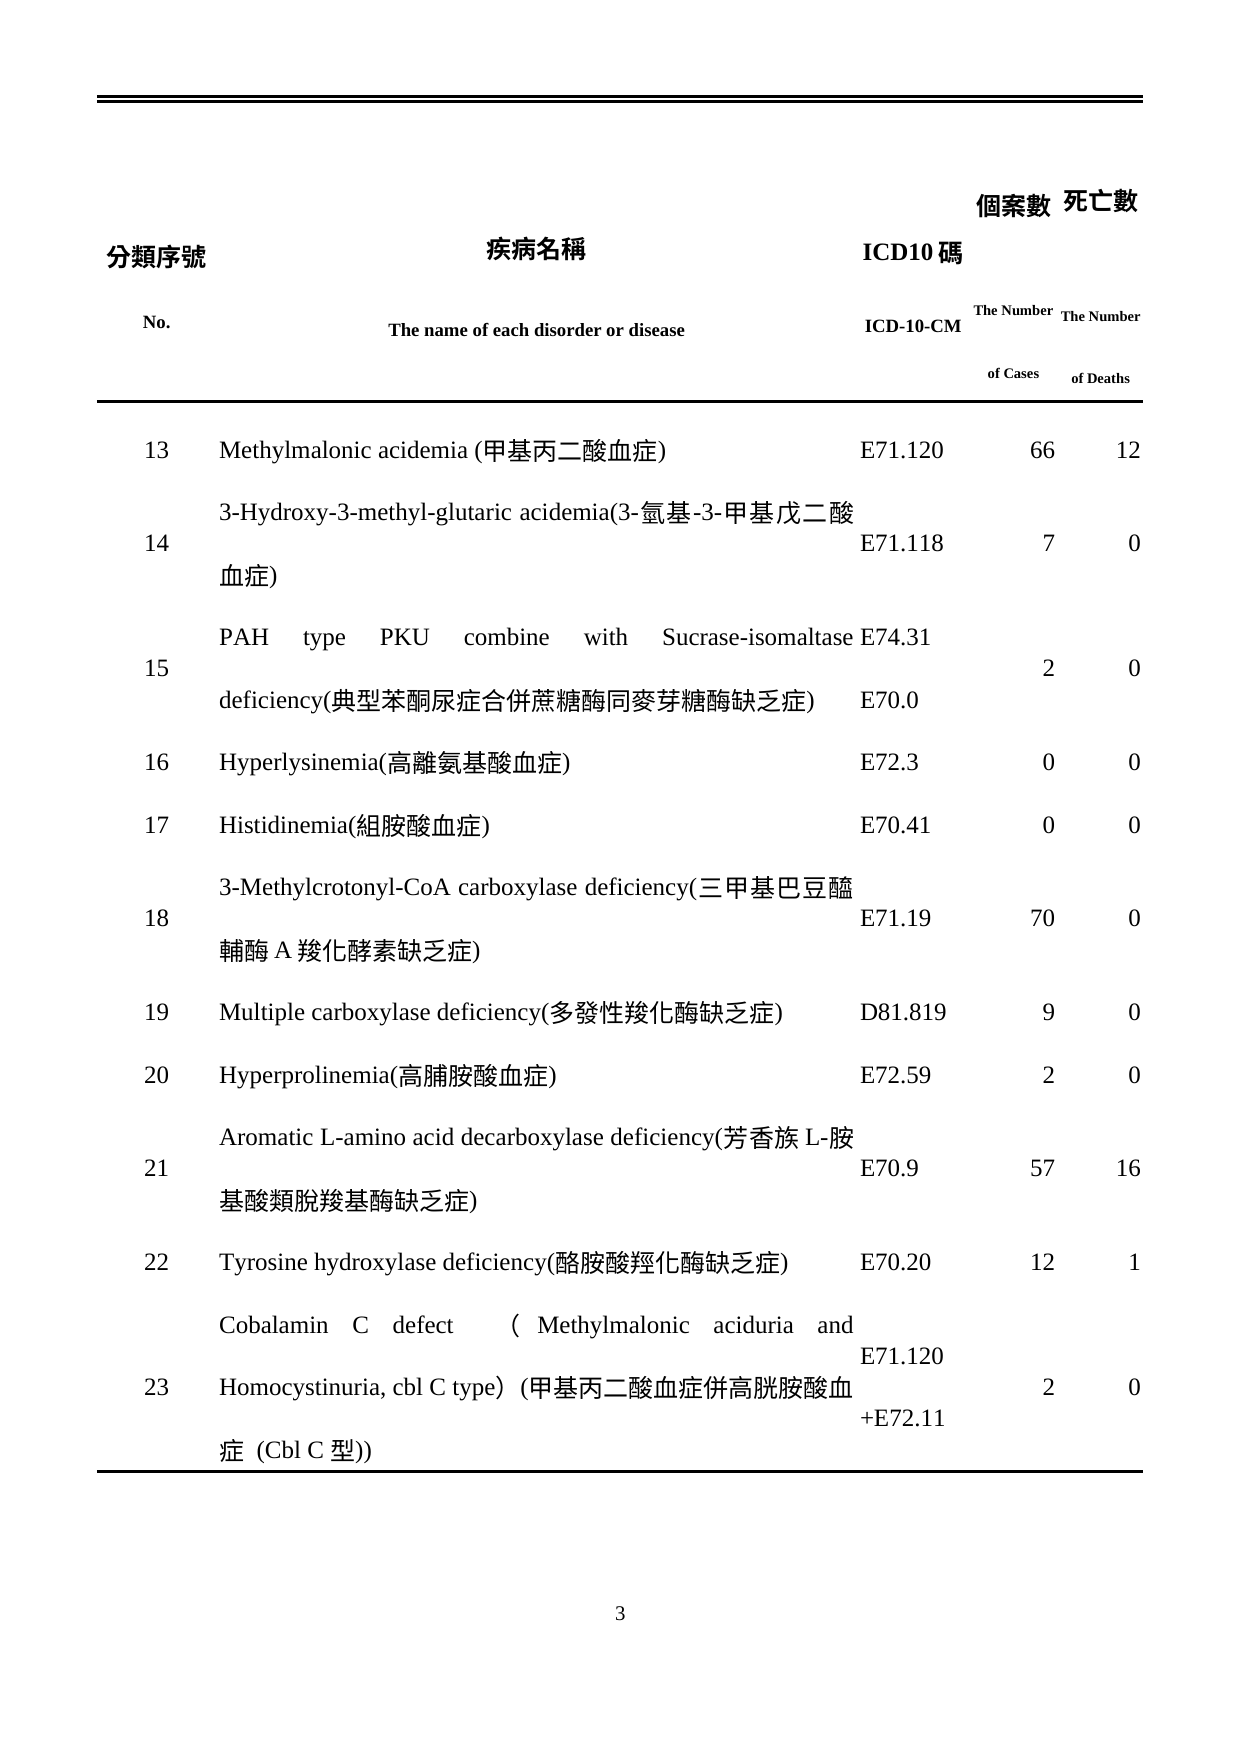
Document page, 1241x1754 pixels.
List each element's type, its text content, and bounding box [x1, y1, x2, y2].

table_cell 0 [969, 783, 1057, 845]
table_cell Hyperprolinemia(高脯胺酸血症) [216, 1033, 857, 1095]
table_cell 0 [1058, 783, 1143, 845]
table_cell Cobalamin C defect （Methylmalonic aciduria and Homocystinuria, cbl C type）(甲基丙二酸血症併高胱胺酸血症 (Cbl C 型)) [216, 1283, 857, 1470]
table_cell Tyrosine hydroxylase deficiency(酪胺酸羥化酶缺乏症) [216, 1220, 857, 1282]
table_cell E72.59 [857, 1033, 969, 1095]
table_cell 0 [1058, 970, 1143, 1032]
table_cell 0 [969, 720, 1057, 782]
table_cell 3-Hydroxy-3-methyl-glutaric acidemia(3-氫基-3-甲基戊二酸血症) [216, 470, 857, 595]
table_cell 1 [1058, 1220, 1143, 1282]
table_cell 13 [97, 403, 216, 470]
table_cell 0 [1058, 1283, 1143, 1470]
table_cell 70 [969, 845, 1057, 970]
table_header 死亡數 The Number of Deaths [1058, 103, 1143, 399]
table_cell 2 [969, 595, 1057, 720]
table_cell 2 [969, 1283, 1057, 1470]
table_cell Methylmalonic acidemia (甲基丙二酸血症) [216, 403, 857, 470]
table_cell 0 [1058, 845, 1143, 970]
table_cell 21 [97, 1095, 216, 1220]
table_cell 0 [1058, 720, 1143, 782]
table_header 分類序號 No. [97, 103, 216, 399]
table_cell 23 [97, 1283, 216, 1470]
table_cell E70.20 [857, 1220, 969, 1282]
table_cell PAH type PKU combine with Sucrase-isomaltase deficiency(典型苯酮尿症合併蔗糖酶同麥芽糖酶缺乏症) [216, 595, 857, 720]
table_cell E71.120 [857, 403, 969, 470]
table_cell E70.9 [857, 1095, 969, 1220]
table_cell Hyperlysinemia(高離氨基酸血症) [216, 720, 857, 782]
table_cell 0 [1058, 470, 1143, 595]
table_cell 12 [969, 1220, 1057, 1282]
table_cell 18 [97, 845, 216, 970]
table_cell 2 [969, 1033, 1057, 1095]
table_cell Histidinemia(組胺酸血症) [216, 783, 857, 845]
table_cell E72.3 [857, 720, 969, 782]
table_cell 22 [97, 1220, 216, 1282]
table_cell 57 [969, 1095, 1057, 1220]
table_cell 16 [1058, 1095, 1143, 1220]
table_header 個案數 The Number of Cases [969, 103, 1057, 399]
table_cell 3-Methylcrotonyl-CoA carboxylase deficiency(三甲基巴豆醯輔酶A羧化酵素缺乏症) [216, 845, 857, 970]
table_cell E70.41 [857, 783, 969, 845]
table_cell 66 [969, 403, 1057, 470]
table_cell Multiple carboxylase deficiency(多發性羧化酶缺乏症) [216, 970, 857, 1032]
table_cell 7 [969, 470, 1057, 595]
table_cell 20 [97, 1033, 216, 1095]
table_cell 17 [97, 783, 216, 845]
table_header ICD10碼 ICD-10-CM [857, 103, 969, 399]
table_cell E74.31 E70.0 [857, 595, 969, 720]
table_cell 0 [1058, 1033, 1143, 1095]
table_cell 12 [1058, 403, 1143, 470]
table_cell E71.118 [857, 470, 969, 595]
table_cell 0 [1058, 595, 1143, 720]
table_cell 19 [97, 970, 216, 1032]
table_cell 9 [969, 970, 1057, 1032]
table_cell 14 [97, 470, 216, 595]
table_cell 15 [97, 595, 216, 720]
table_cell Aromatic L-amino acid decarboxylase deficiency(芳香族L-胺基酸類脫羧基酶缺乏症) [216, 1095, 857, 1220]
table_header 疾病名稱 The name of each disorder or disease [216, 103, 857, 399]
table_cell 16 [97, 720, 216, 782]
table_cell E71.120 +E72.11 [857, 1283, 969, 1470]
table_cell E71.19 [857, 845, 969, 970]
table_cell D81.819 [857, 970, 969, 1032]
